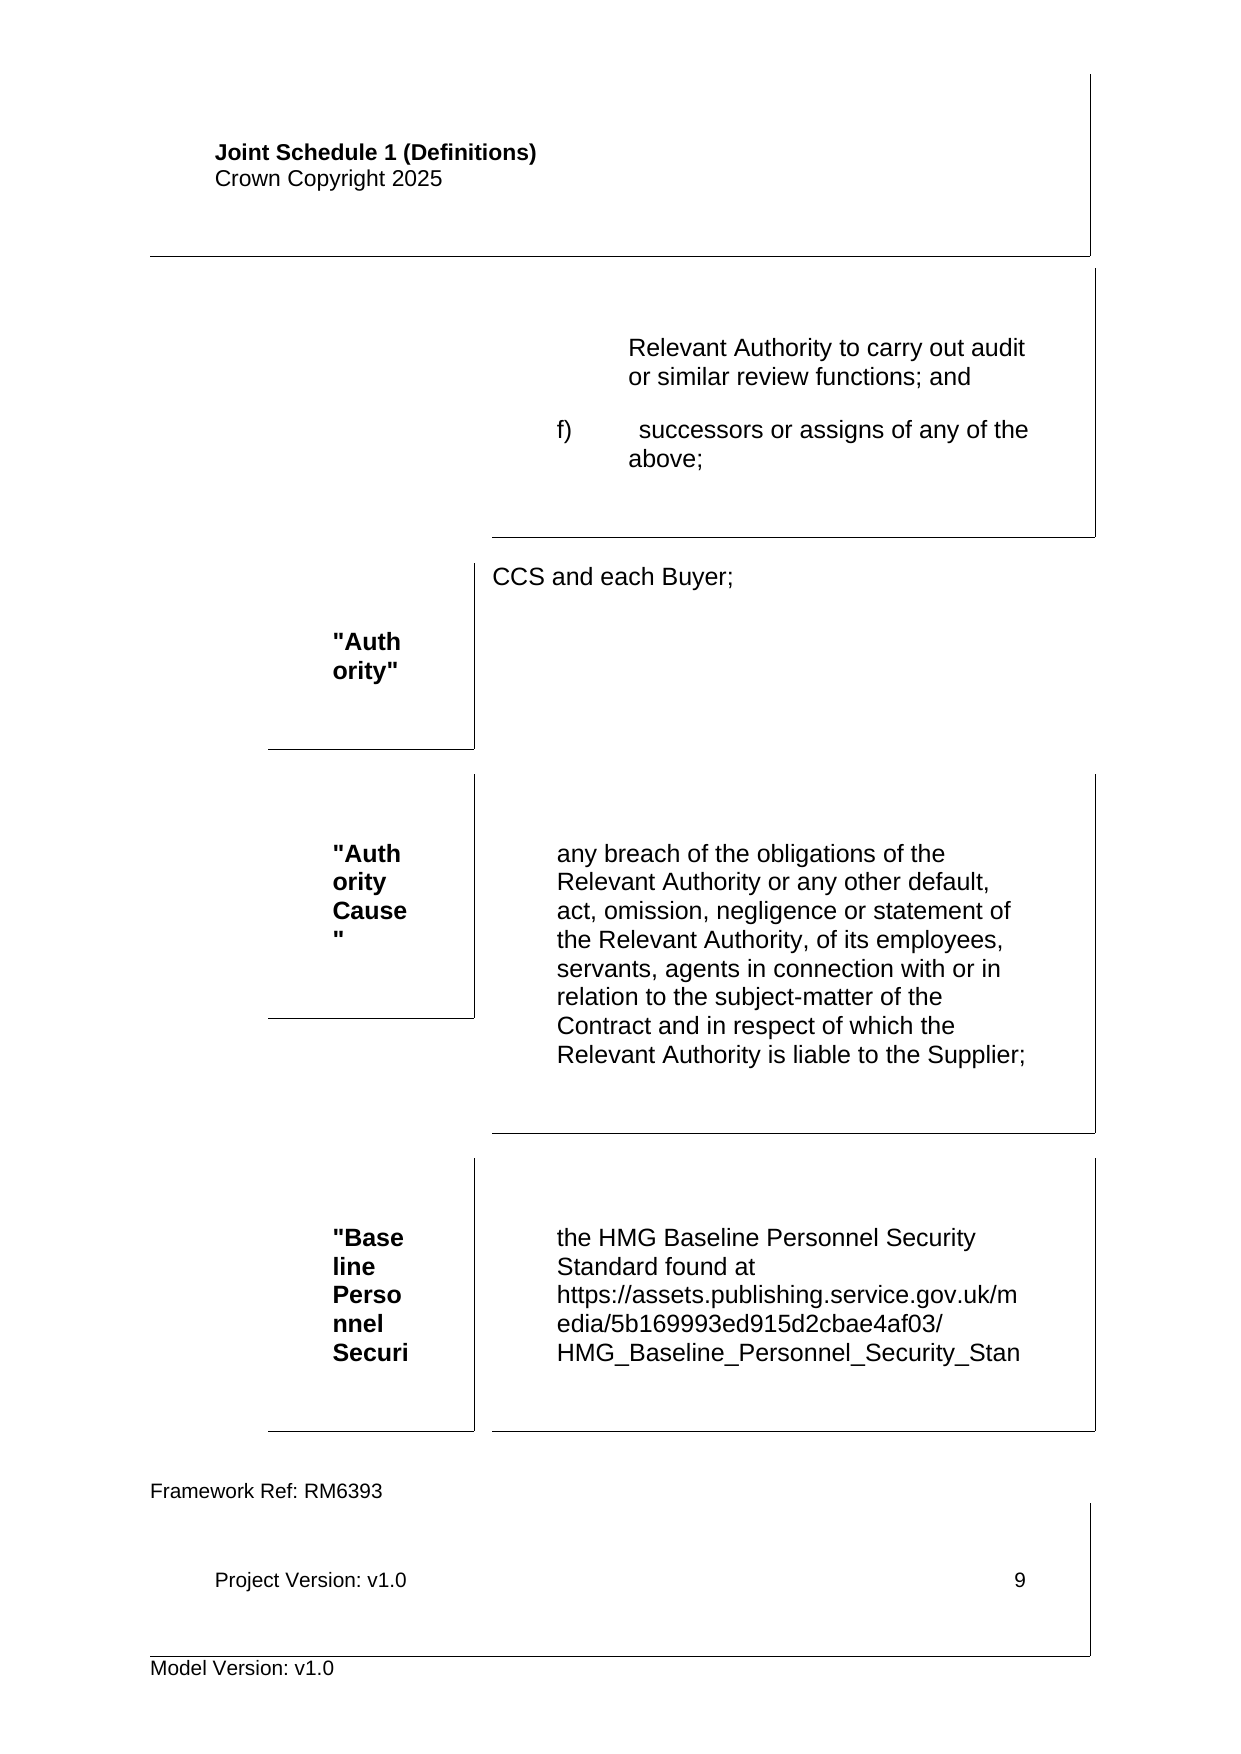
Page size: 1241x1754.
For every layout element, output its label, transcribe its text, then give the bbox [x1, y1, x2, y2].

table_cell "Authority Cause" [268, 762, 474, 1018]
table_cell "Baseline Personnel Securi [268, 1146, 474, 1431]
table_cell CCS and each Buyer; [474, 550, 1095, 762]
table_cell [268, 750, 474, 762]
table_cell the HMG Baseline Personnel Security Standard found at https://assets.publishing.service.gov.uk/media/5b169993ed915d2cbae4af03/HMG_Baseline_Personnel_Security_Stan [474, 1146, 1095, 1431]
table_cell [268, 1019, 474, 1146]
table_cell Relevant Authority to carry out audit or similar review functions; and successors or assigns of any of the above; [474, 256, 1095, 550]
table_cell any breach of the obligations of the Relevant Authority or any other default, act, omission, negligence or statement of the Relevant Authority, of its employees, servants, agents in connection with or in relation to the subject-matter of the Contract and in respect of which the Relevant Authority is liable to the Supplier; [474, 762, 1095, 1146]
table_cell "Authority" [268, 550, 474, 749]
table_cell [268, 256, 474, 550]
